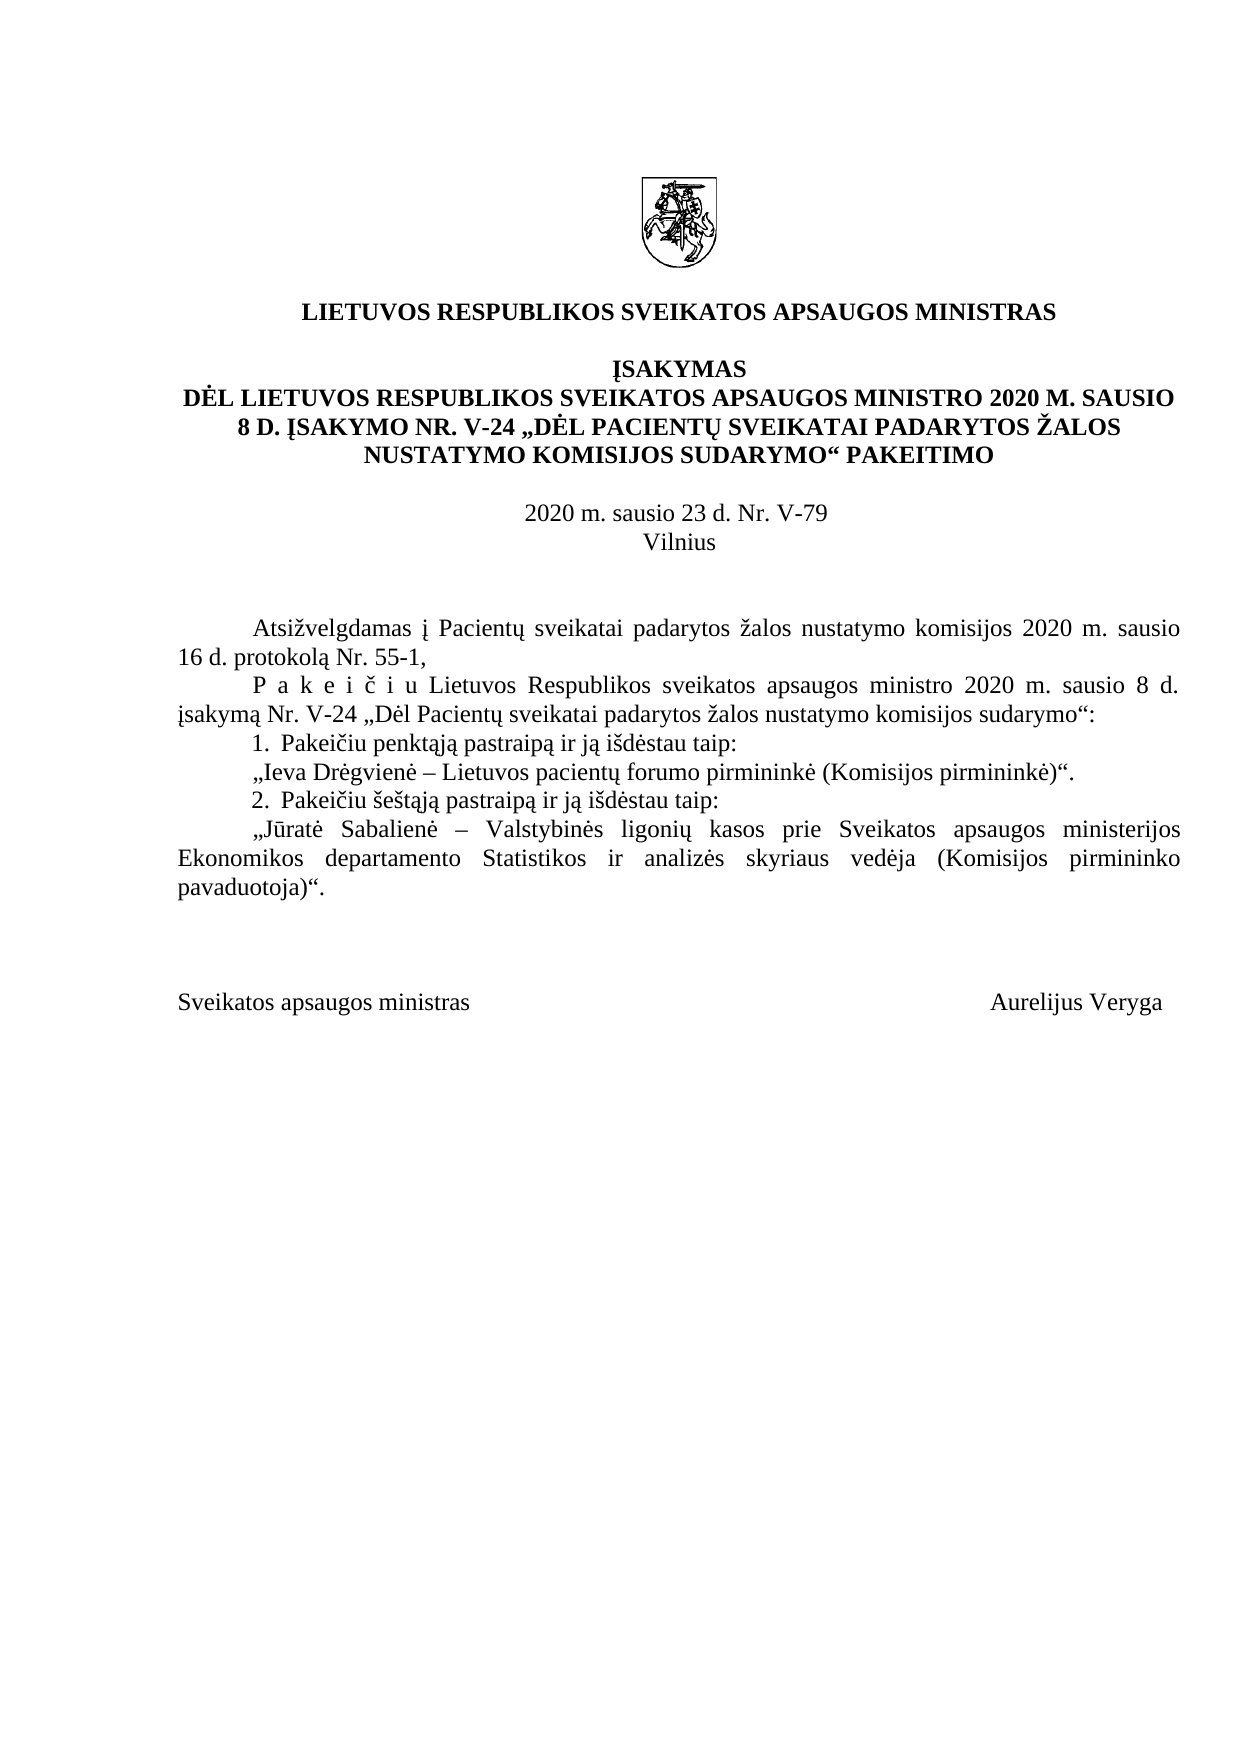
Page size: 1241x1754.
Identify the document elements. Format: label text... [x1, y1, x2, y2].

text 1. Pakeičiu penktąją pastraipą ir ją išdėstau taip: [177, 728, 1181, 757]
text ĮSAKYMAS [177, 354, 1181, 383]
text 2. Pakeičiu šeštąją pastraipą ir ją išdėstau taip: [177, 785, 1181, 814]
text Vilnius [177, 527, 1181, 555]
text DĖL LIETUVOS RESPUBLIKOS SVEIKATOS APSAUGOS MINISTRO 2020 M. SAUSIO 8 D. ĮSAKYMO NR. V-24 „DĖL PACIENTŲ SVEIKATAI PADARYTOS ŽALOS NUSTATYMO KOMISIJOS SUDARYMO“ PAKEITIMO [177, 383, 1181, 469]
text Sveikatos apsaugos ministras Aurelijus Veryga [177, 987, 1181, 1015]
text P a k e i č i u Lietuvos Respublikos sveikatos apsaugos ministro 2020 m. sausio 8 d. įsakymą Nr. V-24 „Dėl Pacientų sveikatai padarytos žalos nustatymo komisijos sudarymo“: [177, 670, 1181, 728]
text „Jūratė Sabalienė – Valstybinės ligonių kasos prie Sveikatos apsaugos ministerijos Ekonomikos departamento Statistikos ir analizės skyriaus vedėja (Komisijos pirmininko pavaduotoja)“. [177, 814, 1181, 900]
text 2020 m. sausio 23 d. Nr. V-79 [177, 498, 1181, 527]
text LIETUVOS RESPUBLIKOS SVEIKATOS APSAUGOS MINISTRAS [177, 297, 1181, 325]
text Atsižvelgdamas į Pacientų sveikatai padarytos žalos nustatymo komisijos 2020 m. sausio 16 d. protokolą Nr. 55-1, [177, 613, 1181, 670]
text „Ieva Drėgvienė – Lietuvos pacientų forumo pirmininkė (Komisijos pirmininkė)“. [177, 757, 1181, 785]
